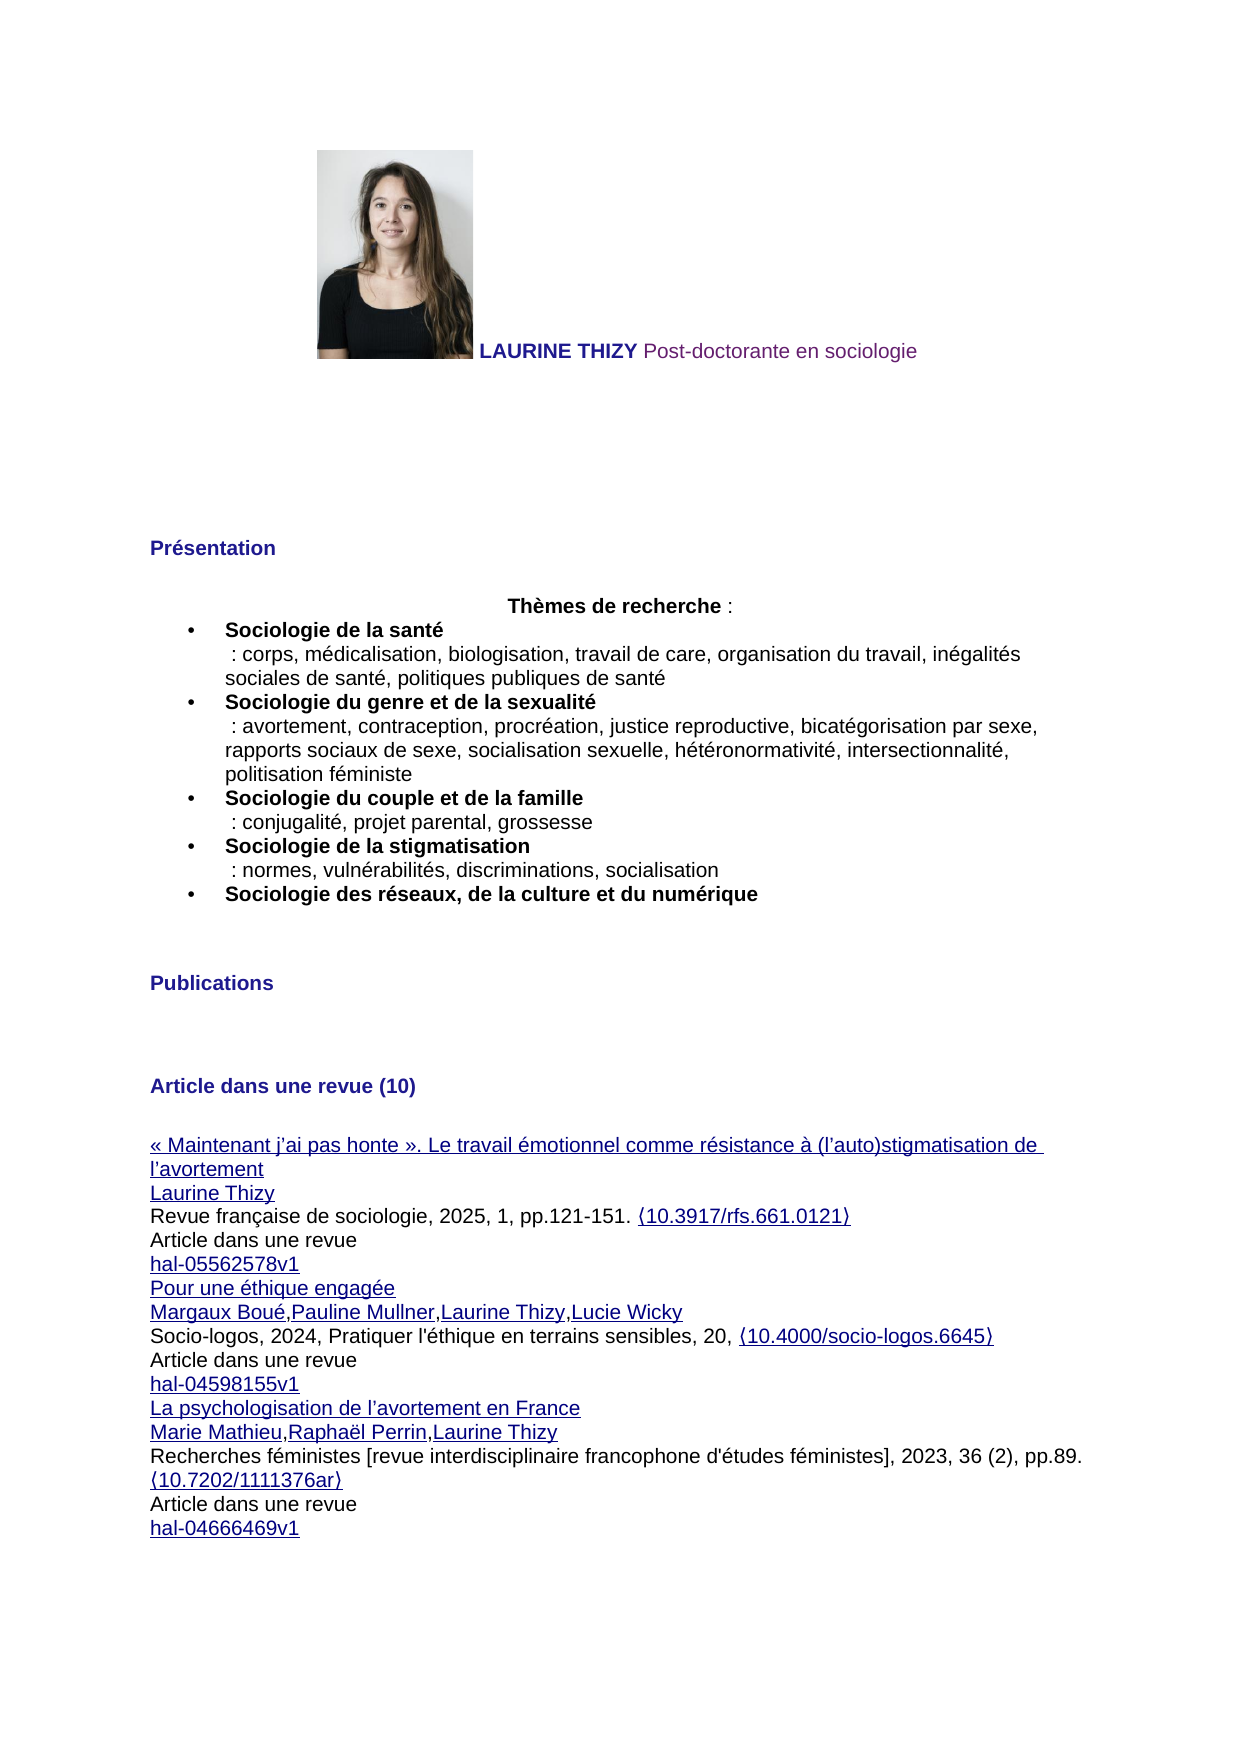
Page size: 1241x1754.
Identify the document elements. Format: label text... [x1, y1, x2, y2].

list : avortement, contraception, procréation, justice reproductive, bicatégorisation par sexe, rapports sociaux de sexe, socialisation sexuelle, hétéronormativité, intersectionnalité, politisation féministe [187, 714, 1090, 786]
list Sociologie de la stigmatisation [187, 833, 1090, 857]
subtitle Thèmes de recherche : [150, 594, 1090, 618]
list Sociologie de la santé [187, 618, 1090, 642]
list : corps, médicalisation, biologisation, travail de care, organisation du travail, inégalités sociales de santé, politiques publiques de santé [187, 642, 1090, 690]
subtitle LAURINE THIZY Post-doctorante en sociologie [150, 150, 1090, 363]
table_cell La psychologisation de l’avortement en France Marie Mathieu,Raphaël Perrin,Laurine Thizy Recherches féministes [revue interdisciplinaire francophone d'études féministes], 2023, 36 (2), pp.89. ⟨10.7202/1111376ar⟩ Article dans une revue hal-04666469v1 [150, 1396, 1090, 1540]
table_header « Maintenant j’ai pas honte ». Le travail émotionnel comme résistance à (l’auto)stigmatisation de l’avortement Laurine Thizy Revue française de sociologie, 2025, 1, pp.121-151. ⟨10.3917/rfs.661.0121⟩ Article dans une revue hal-05562578v1 [150, 1133, 1090, 1276]
list Sociologie des réseaux, de la culture et du numérique [187, 881, 1090, 905]
list Sociologie du genre et de la sexualité [187, 690, 1090, 714]
subtitle Présentation [150, 536, 1090, 559]
subtitle Publications [150, 971, 1090, 995]
list : conjugalité, projet parental, grossesse [187, 809, 1090, 833]
subtitle Article dans une revue (10) [150, 1074, 1090, 1098]
picture [317, 150, 474, 359]
table_cell Pour une éthique engagée Margaux Boué,Pauline Mullner,Laurine Thizy,Lucie Wicky Socio-logos, 2024, Pratiquer l'éthique en terrains sensibles, 20, ⟨10.4000/socio-logos.6645⟩ Article dans une revue hal-04598155v1 [150, 1276, 1090, 1396]
list : normes, vulnérabilités, discriminations, socialisation [187, 857, 1090, 881]
list Sociologie du couple et de la famille [187, 786, 1090, 809]
